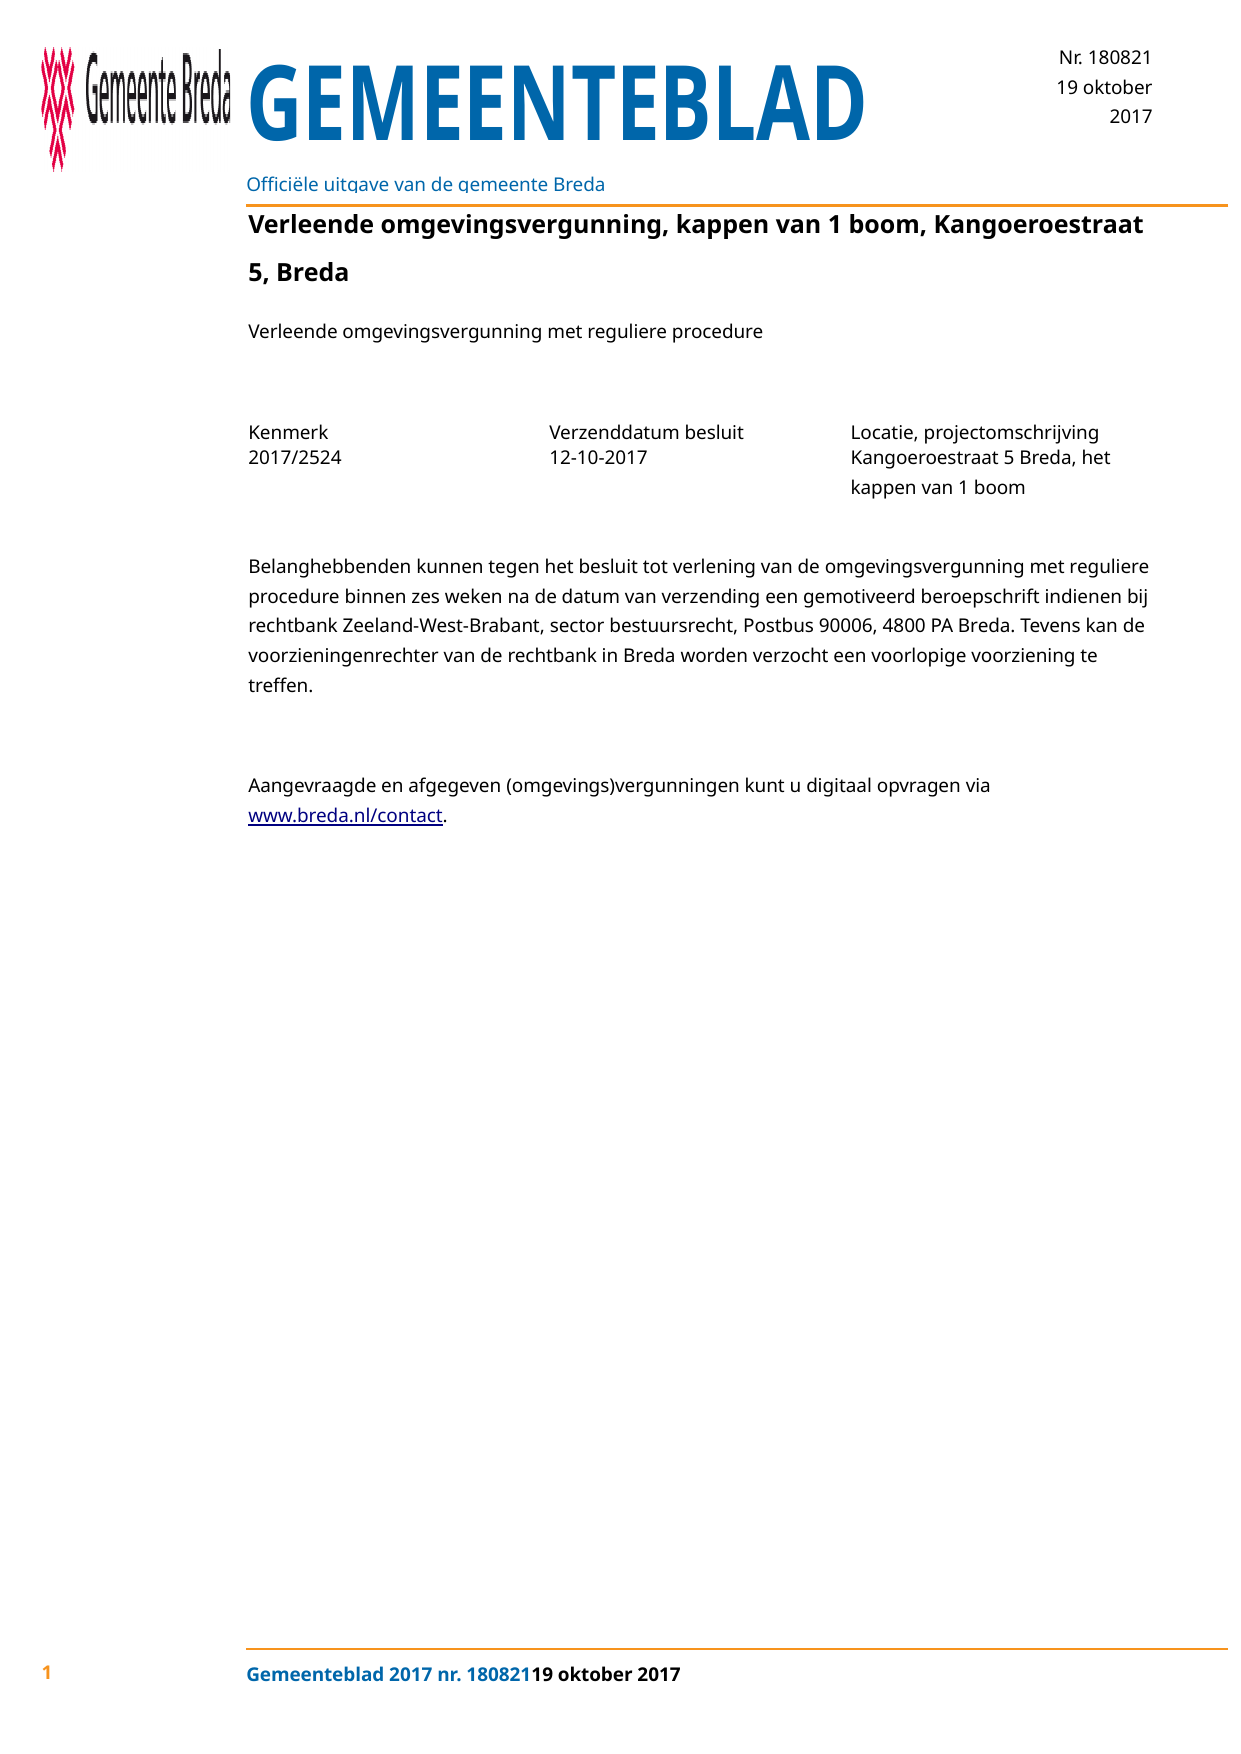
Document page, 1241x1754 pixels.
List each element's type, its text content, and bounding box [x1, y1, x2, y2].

text Verleende omgevingsvergunning, kappen van 1 boom, Kangoeroestraat 5, Breda [248, 207, 1152, 288]
table_cell 12-10-2017 [549, 445, 850, 500]
text Aangevraagde en afgegeven (omgevings)vergunningen kunt u digitaal opvragen via www.breda.nl/contact. [248, 773, 1152, 828]
table_cell 2017/2524 [248, 445, 549, 500]
table_cell Kangoeroestraat 5 Breda, het kappen van 1 boom [850, 445, 1152, 500]
table_header Kenmerk [248, 419, 549, 444]
text Verleende omgevingsvergunning met reguliere procedure [248, 318, 1152, 344]
text Belanghebbenden kunnen tegen het besluit tot verlening van de omgevingsvergunning met reguliere procedure binnen zes weken na de datum van verzending een gemotiveerd beroepschrift indienen bij rechtbank Zeeland-West-Brabant, sector bestuursrecht, Postbus 90006, 4800 PA Breda. Tevens kan de voorzieningenrechter van de rechtbank in Breda worden verzocht een voorlopige voorziening te treffen. [248, 553, 1152, 698]
table_header Verzenddatum besluit [549, 419, 850, 444]
picture [41, 47, 231, 172]
table_header Locatie, projectomschrijving [850, 419, 1152, 444]
